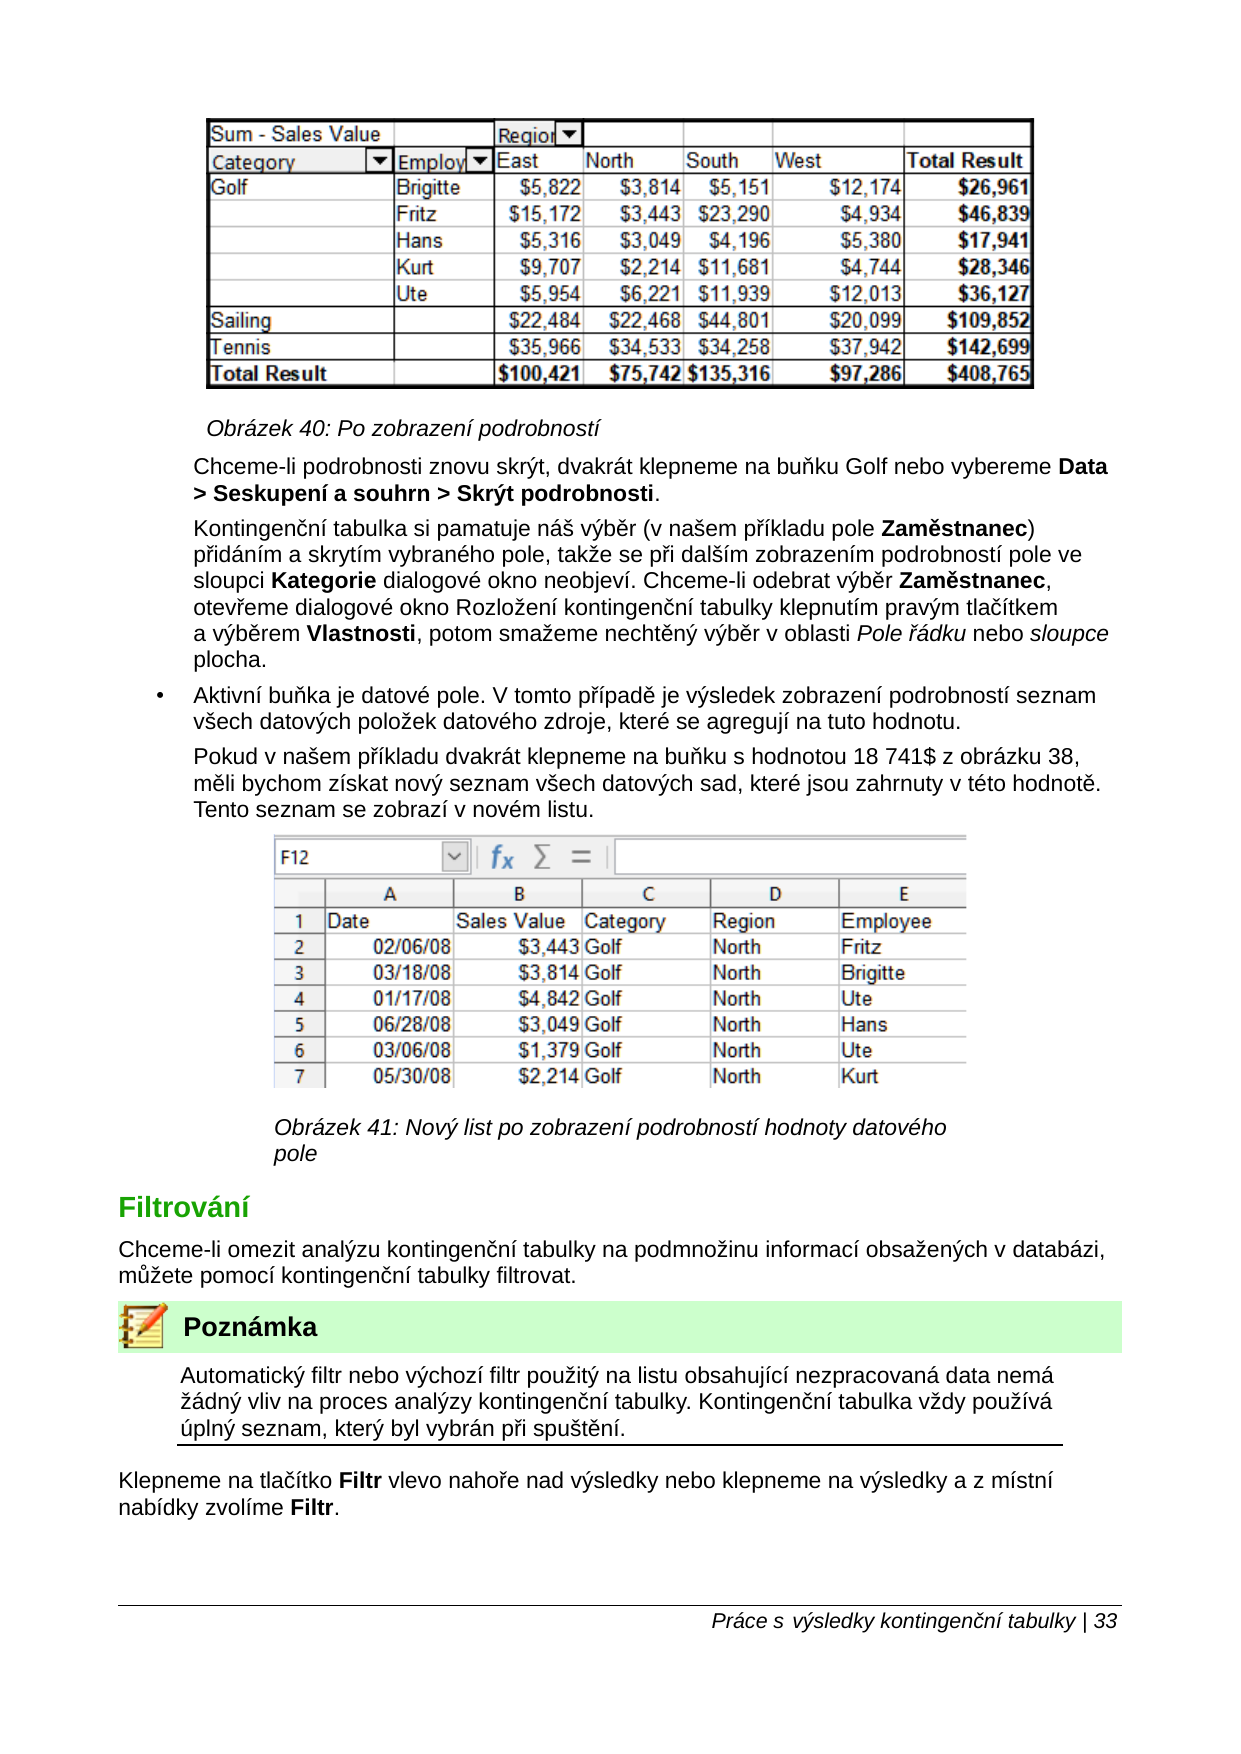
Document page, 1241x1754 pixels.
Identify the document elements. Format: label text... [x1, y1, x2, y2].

text Chceme-li omezit analýzu kontingenční tabulky na podmnožinu informací obsažených v databázi, můžete pomocí kontingenční tabulky filtrovat. [118, 1236, 1122, 1288]
list Pokud v našem příkladu dvakrát klepneme na buňku s hodnotou 18 741$ z obrázku 38, měli bychom získat nový seznam všech datových sad, které jsou zahrnuty v této hodnotě. Tento seznam se zobrazí v novém listu. [156, 743, 1122, 822]
subtitle Poznámka [118, 1301, 1122, 1353]
text Obrázek 40: Po zobrazení podrobností [206, 389, 1034, 441]
picture [273, 834, 967, 1088]
list Aktivní buňka je datové pole. V tomto případě je výsledek zobrazení podrobností seznam všech datových položek datového zdroje, které se agregují na tuto hodnotu. [156, 682, 1122, 734]
text Automatický filtr nebo výchozí filtr použitý na listu obsahující nezpracovaná data nemá žádný vliv na proces analýzy kontingenční tabulky. Kontingenční tabulka vždy používá úplný seznam, který byl vybrán při spuštění. [177, 1359, 1063, 1444]
text Chceme-li podrobnosti znovu skrýt, dvakrát klepneme na buňku Golf nebo vybereme Data > Seskupení a souhrn > Skrýt podrobnosti. [169, 453, 1122, 506]
picture [119, 1301, 170, 1352]
text Obrázek 41: Nový list po zobrazení podrobností hodnoty datového pole [274, 1088, 966, 1167]
subtitle Filtrování [118, 1190, 1122, 1224]
text Klepneme na tlačítko Filtr vlevo nahoře nad výsledky nebo klepneme na výsledky a z místní nabídky zvolíme Filtr. [118, 1467, 1122, 1520]
text Kontingenční tabulka si pamatuje náš výběr (v našem příkladu pole Zaměstnanec) přidáním a skrytím vybraného pole, takže se při dalším zobrazením podrobností pole ve sloupci Kategorie dialogové okno neobjeví. Chceme-li odebrat výběr Zaměstnanec, otevřeme dialogové okno Rozložení kontingenční tabulky klepnutím pravým tlačítkem a výběrem Vlastnosti, potom smažeme nechtěný výběr v oblasti Pole řádku nebo sloupce plocha. [169, 515, 1122, 673]
picture [206, 118, 1035, 389]
